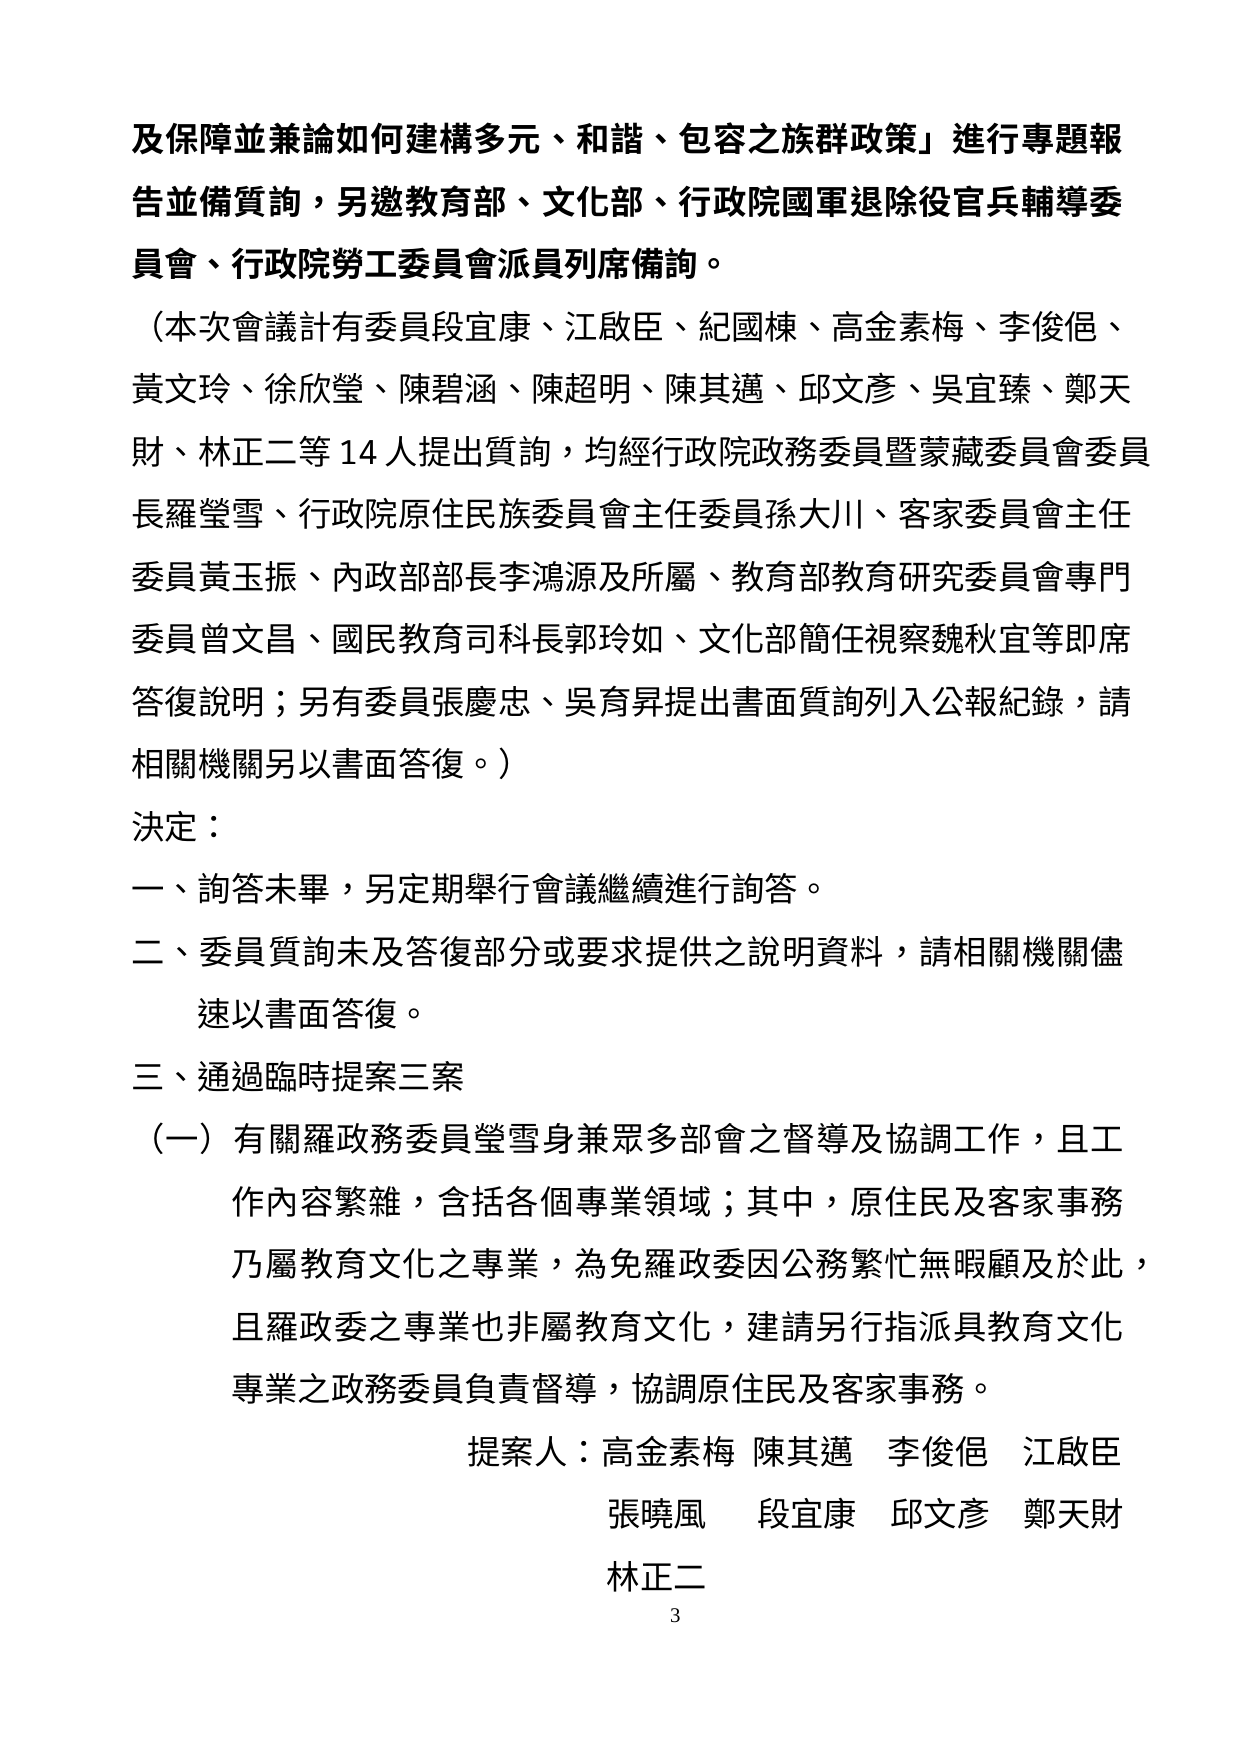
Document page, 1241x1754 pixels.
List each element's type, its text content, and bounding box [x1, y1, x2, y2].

text 林正二 [606, 1533, 1125, 1596]
text （一）有關羅政務委員瑩雪身兼眾多部會之督導及協調工作，且工作內容繁雜，含括各個專業領域；其中，原住民及客家事務乃屬教育文化之專業，為免羅政委因公務繁忙無暇顧及於此，且羅政委之專業也非屬教育文化，建請另行指派具教育文化專業之政務委員負責督導，協調原住民及客家事務。 [131, 1096, 1125, 1408]
text 一、詢答未畢，另定期舉行會議繼續進行詢答。 [131, 846, 1125, 908]
text 三、通過臨時提案三案 [131, 1033, 1125, 1096]
text 黃文玲、徐欣瑩、陳碧涵、陳超明、陳其邁、邱文彥、吳宜臻、鄭天財、林正二等14人提出質詢，均經行政院政務委員暨蒙藏委員會委員長羅瑩雪、行政院原住民族委員會主任委員孫大川、客家委員會主任委員黃玉振、內政部部長李鴻源及所屬、教育部教育研究委員會專門委員曾文昌、國民教育司科長郭玲如、文化部簡任視察魏秋宜等即席答復說明；另有委員張慶忠、吳育昇提出書面質詢列入公報紀錄，請相關機關另以書面答復。） [131, 346, 1162, 783]
text 及保障並兼論如何建構多元、和諧、包容之族群政策」進行專題報告並備質詢，另邀教育部、文化部、行政院國軍退除役官兵輔導委員會、行政院勞工委員會派員列席備詢。 [131, 96, 1125, 283]
text （本次會議計有委員段宜康、江啟臣、紀國棟、高金素梅、李俊俋、 [131, 283, 1162, 346]
text 提案人：高金素梅 陳其邁 李俊俋 江啟臣張曉風 段宜康 邱文彥 鄭天財 [467, 1408, 1125, 1533]
text 決定： [131, 783, 1125, 846]
text 二、委員質詢未及答復部分或要求提供之說明資料，請相關機關儘速以書面答復。 [131, 908, 1125, 1033]
